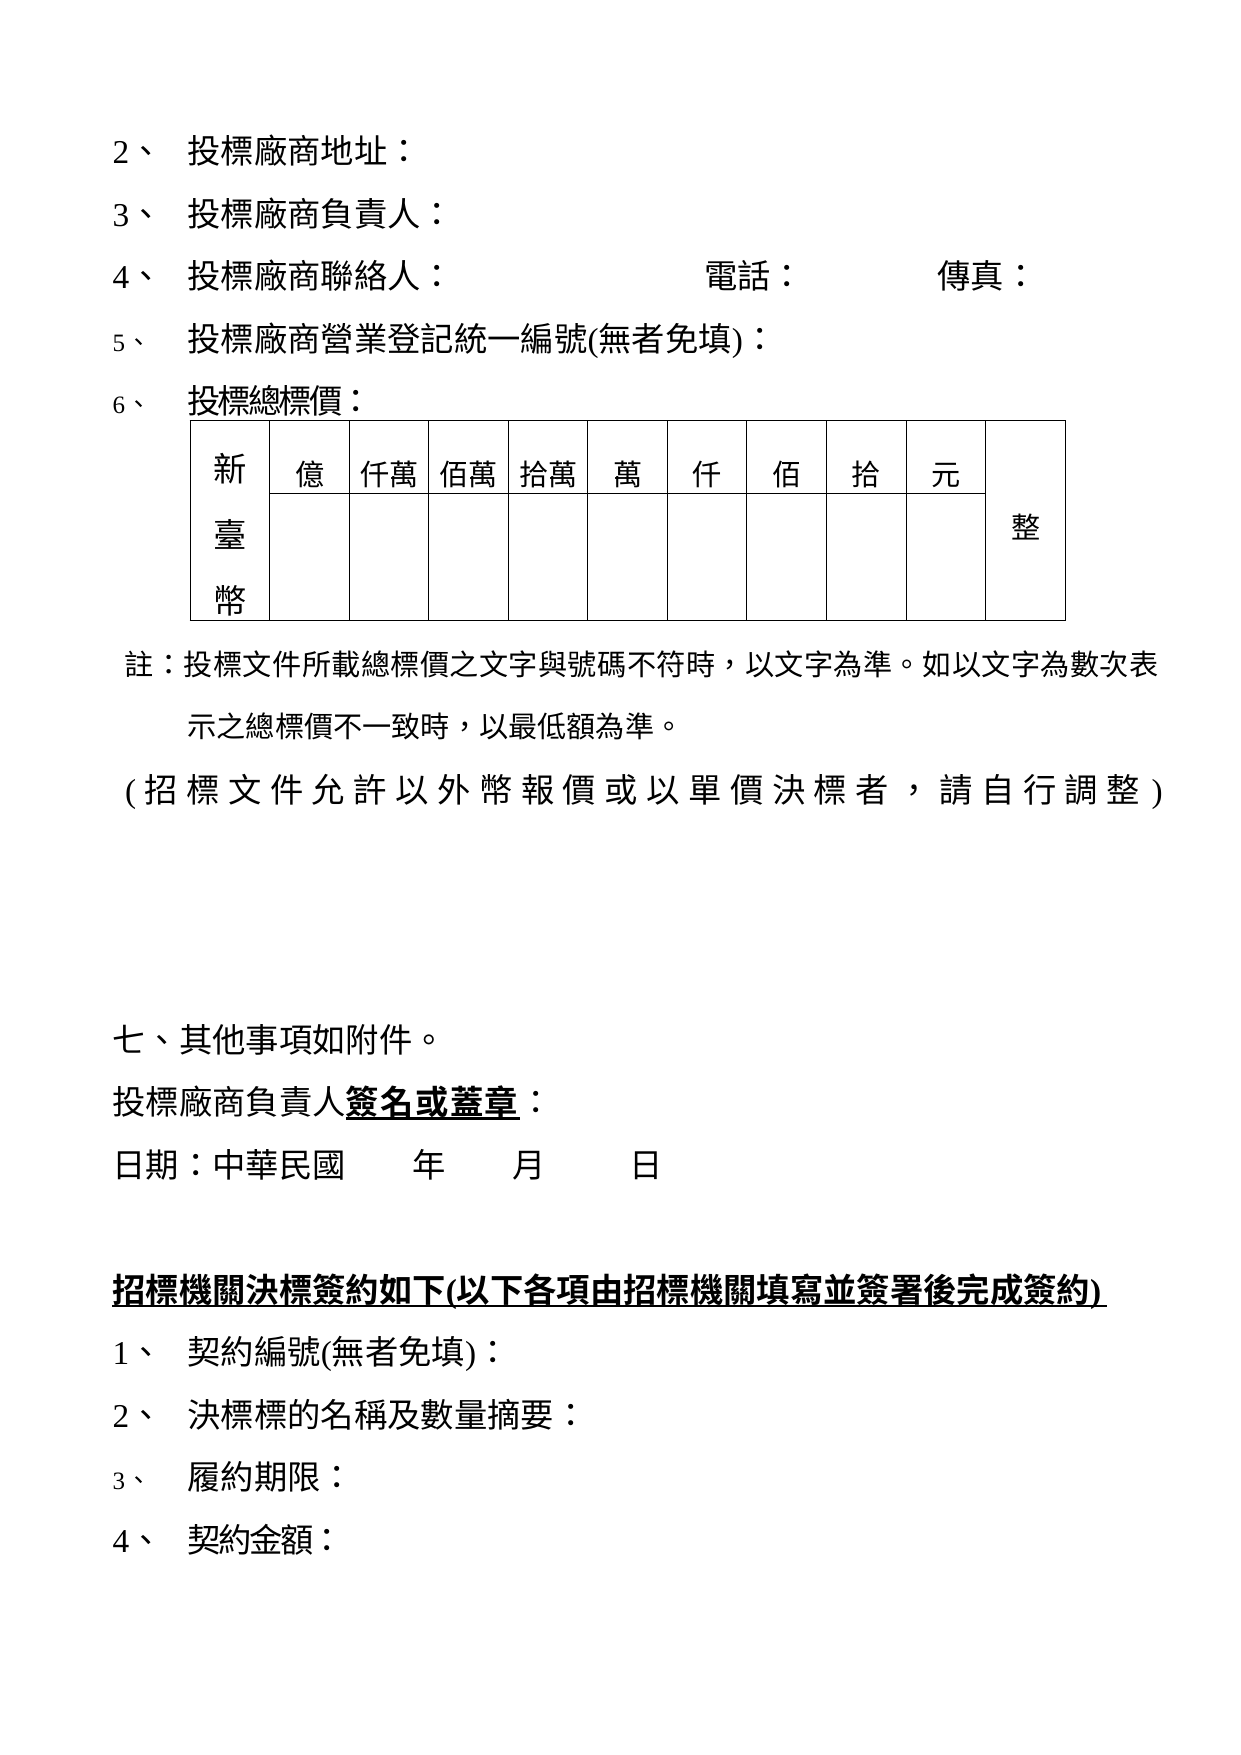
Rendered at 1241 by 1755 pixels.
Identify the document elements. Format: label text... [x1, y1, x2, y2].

list 投標廠商聯絡人： 電話： 傳真： [112, 233, 1162, 295]
list 投標總標價： [112, 358, 1162, 420]
text 招標機關決標簽約如下(以下各項由招標機關填寫並簽署後完成簽約) [112, 1246, 1162, 1308]
list 契約金額： [112, 1496, 1162, 1558]
table_header 佰萬 [429, 421, 508, 493]
table_cell [350, 494, 428, 620]
table_header 佰 [747, 421, 826, 493]
text 註：投標文件所載總標價之文字與號碼不符時，以文字為準。如以文字為數次表示之總標價不一致時，以最低額為準。 [124, 621, 1162, 746]
list 決標標的名稱及數量摘要： [112, 1371, 1162, 1433]
text 日期：中華民國 年 月 日 [112, 1121, 1162, 1183]
list 投標廠商營業登記統一編號(無者免填)： [112, 295, 1162, 358]
table_cell [588, 494, 667, 620]
table_cell [668, 494, 746, 620]
table_header 萬 [588, 421, 667, 493]
table_header 整 [986, 421, 1065, 620]
list 契約編號(無者免填)： [112, 1308, 1162, 1371]
table_header 仟 [668, 421, 746, 493]
table_header 新 臺 幣 [191, 421, 269, 620]
table_cell [747, 494, 826, 620]
table_header 元 [907, 421, 985, 493]
table_cell [270, 494, 349, 620]
table_header 億 [270, 421, 349, 493]
list 投標廠商地址： [112, 108, 1162, 170]
table_cell [827, 494, 906, 620]
text 投標廠商負責人簽名或蓋章： [112, 1058, 1162, 1121]
list 履約期限： [112, 1433, 1162, 1496]
table_cell [429, 494, 508, 620]
table_cell [907, 494, 985, 620]
text 七、其他事項如附件。 [112, 871, 1162, 1058]
table_header 仟萬 [350, 421, 428, 493]
text (招標文件允許以外幣報價或以單價決標者，請自行調整) [125, 746, 1162, 871]
list 投標廠商負責人： [112, 170, 1162, 233]
table_header 拾 [827, 421, 906, 493]
table_header 拾萬 [509, 421, 587, 493]
table_cell [509, 494, 587, 620]
